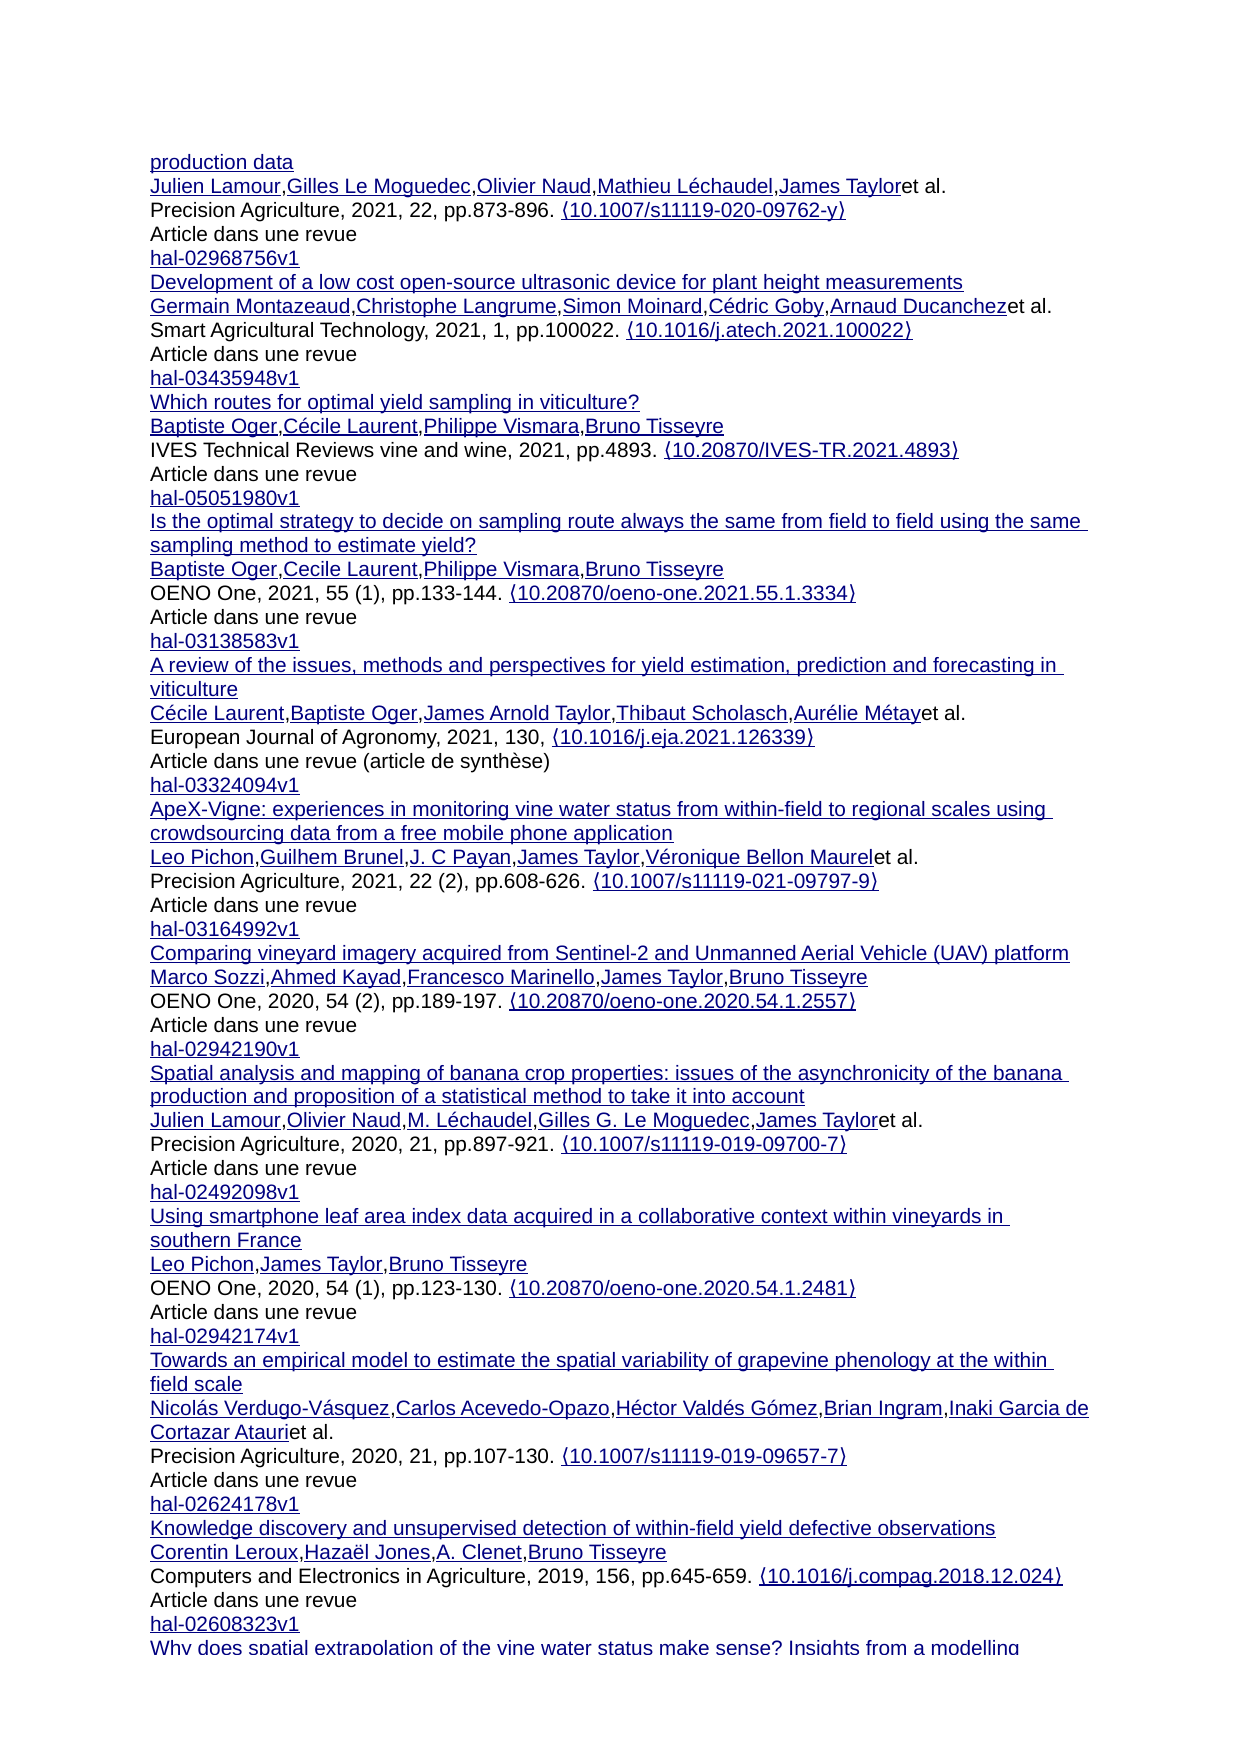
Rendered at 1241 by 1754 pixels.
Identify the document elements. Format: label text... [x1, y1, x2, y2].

table_cell ApeX-Vigne: experiences in monitoring vine water status from within-field to regional scales using crowdsourcing data from a free mobile phone application Leo Pichon,Guilhem Brunel,J. C Payan,James Taylor,Véronique Bellon Maurelet al. Precision Agriculture, 2021, 22 (2), pp.608-626. ⟨10.1007/s11119-021-09797-9⟩ Article dans une revue hal-03164992v1 [150, 797, 1090, 941]
table_cell Towards an empirical model to estimate the spatial variability of grapevine phenology at the within field scale Nicolás Verdugo-Vásquez,Carlos Acevedo-Opazo,Héctor Valdés Gómez,Brian Ingram,Inaki Garcia de Cortazar Atauriet al. Precision Agriculture, 2020, 21, pp.107-130. ⟨10.1007/s11119-019-09657-7⟩ Article dans une revue hal-02624178v1 [150, 1348, 1090, 1516]
table_cell A review of the issues, methods and perspectives for yield estimation, prediction and forecasting in viticulture Cécile Laurent,Baptiste Oger,James Arnold Taylor,Thibaut Scholasch,Aurélie Métayet al. European Journal of Agronomy, 2021, 130, ⟨10.1016/j.eja.2021.126339⟩ Article dans une revue (article de synthèse) hal-03324094v1 [150, 653, 1090, 797]
table_cell Knowledge discovery and unsupervised detection of within-field yield defective observations Corentin Leroux,Hazaël Jones,A. Clenet,Bruno Tisseyre Computers and Electronics in Agriculture, 2019, 156, pp.645-659. ⟨10.1016/j.compag.2018.12.024⟩ Article dans une revue hal-02608323v1 [150, 1516, 1090, 1635]
table_cell Development of a low cost open-source ultrasonic device for plant height measurements Germain Montazeaud,Christophe Langrume,Simon Moinard,Cédric Goby,Arnaud Ducanchezet al. Smart Agricultural Technology, 2021, 1, pp.100022. ⟨10.1016/j.atech.2021.100022⟩ Article dans une revue hal-03435948v1 [150, 270, 1090, 389]
table_cell Is the optimal strategy to decide on sampling route always the same from field to field using the same sampling method to estimate yield? Baptiste Oger,Cecile Laurent,Philippe Vismara,Bruno Tisseyre OENO One, 2021, 55 (1), pp.133-144. ⟨10.20870/oeno-one.2021.55.1.3334⟩ Article dans une revue hal-03138583v1 [150, 509, 1090, 653]
table_cell Using smartphone leaf area index data acquired in a collaborative context within vineyards in southern France Leo Pichon,James Taylor,Bruno Tisseyre OENO One, 2020, 54 (1), pp.123-130. ⟨10.20870/oeno-one.2020.54.1.2481⟩ Article dans une revue hal-02942174v1 [150, 1204, 1090, 1348]
table_cell Why does spatial extrapolation of the vine water status make sense? Insights from a modelling [150, 1635, 1090, 1655]
table_cell Comparing vineyard imagery acquired from Sentinel-2 and Unmanned Aerial Vehicle (UAV) platform Marco Sozzi,Ahmed Kayad,Francesco Marinello,James Taylor,Bruno Tisseyre OENO One, 2020, 54 (2), pp.189-197. ⟨10.20870/oeno-one.2020.54.1.2557⟩ Article dans une revue hal-02942190v1 [150, 941, 1090, 1060]
table_cell Evaluating the drivers of banana flowering cycle duration using a stochastic model and on farm production data Julien Lamour,Gilles Le Moguedec,Olivier Naud,Mathieu Léchaudel,James Tayloret al. Precision Agriculture, 2021, 22, pp.873-896. ⟨10.1007/s11119-020-09762-y⟩ Article dans une revue hal-02968756v1 [150, 150, 1090, 270]
table_cell Which routes for optimal yield sampling in viticulture? Baptiste Oger,Cécile Laurent,Philippe Vismara,Bruno Tisseyre IVES Technical Reviews vine and wine, 2021, pp.4893. ⟨10.20870/IVES-TR.2021.4893⟩ Article dans une revue hal-05051980v1 [150, 390, 1090, 509]
table_cell Spatial analysis and mapping of banana crop properties: issues of the asynchronicity of the banana production and proposition of a statistical method to take it into account Julien Lamour,Olivier Naud,M. Léchaudel,Gilles G. Le Moguedec,James Tayloret al. Precision Agriculture, 2020, 21, pp.897-921. ⟨10.1007/s11119-019-09700-7⟩ Article dans une revue hal-02492098v1 [150, 1060, 1090, 1204]
